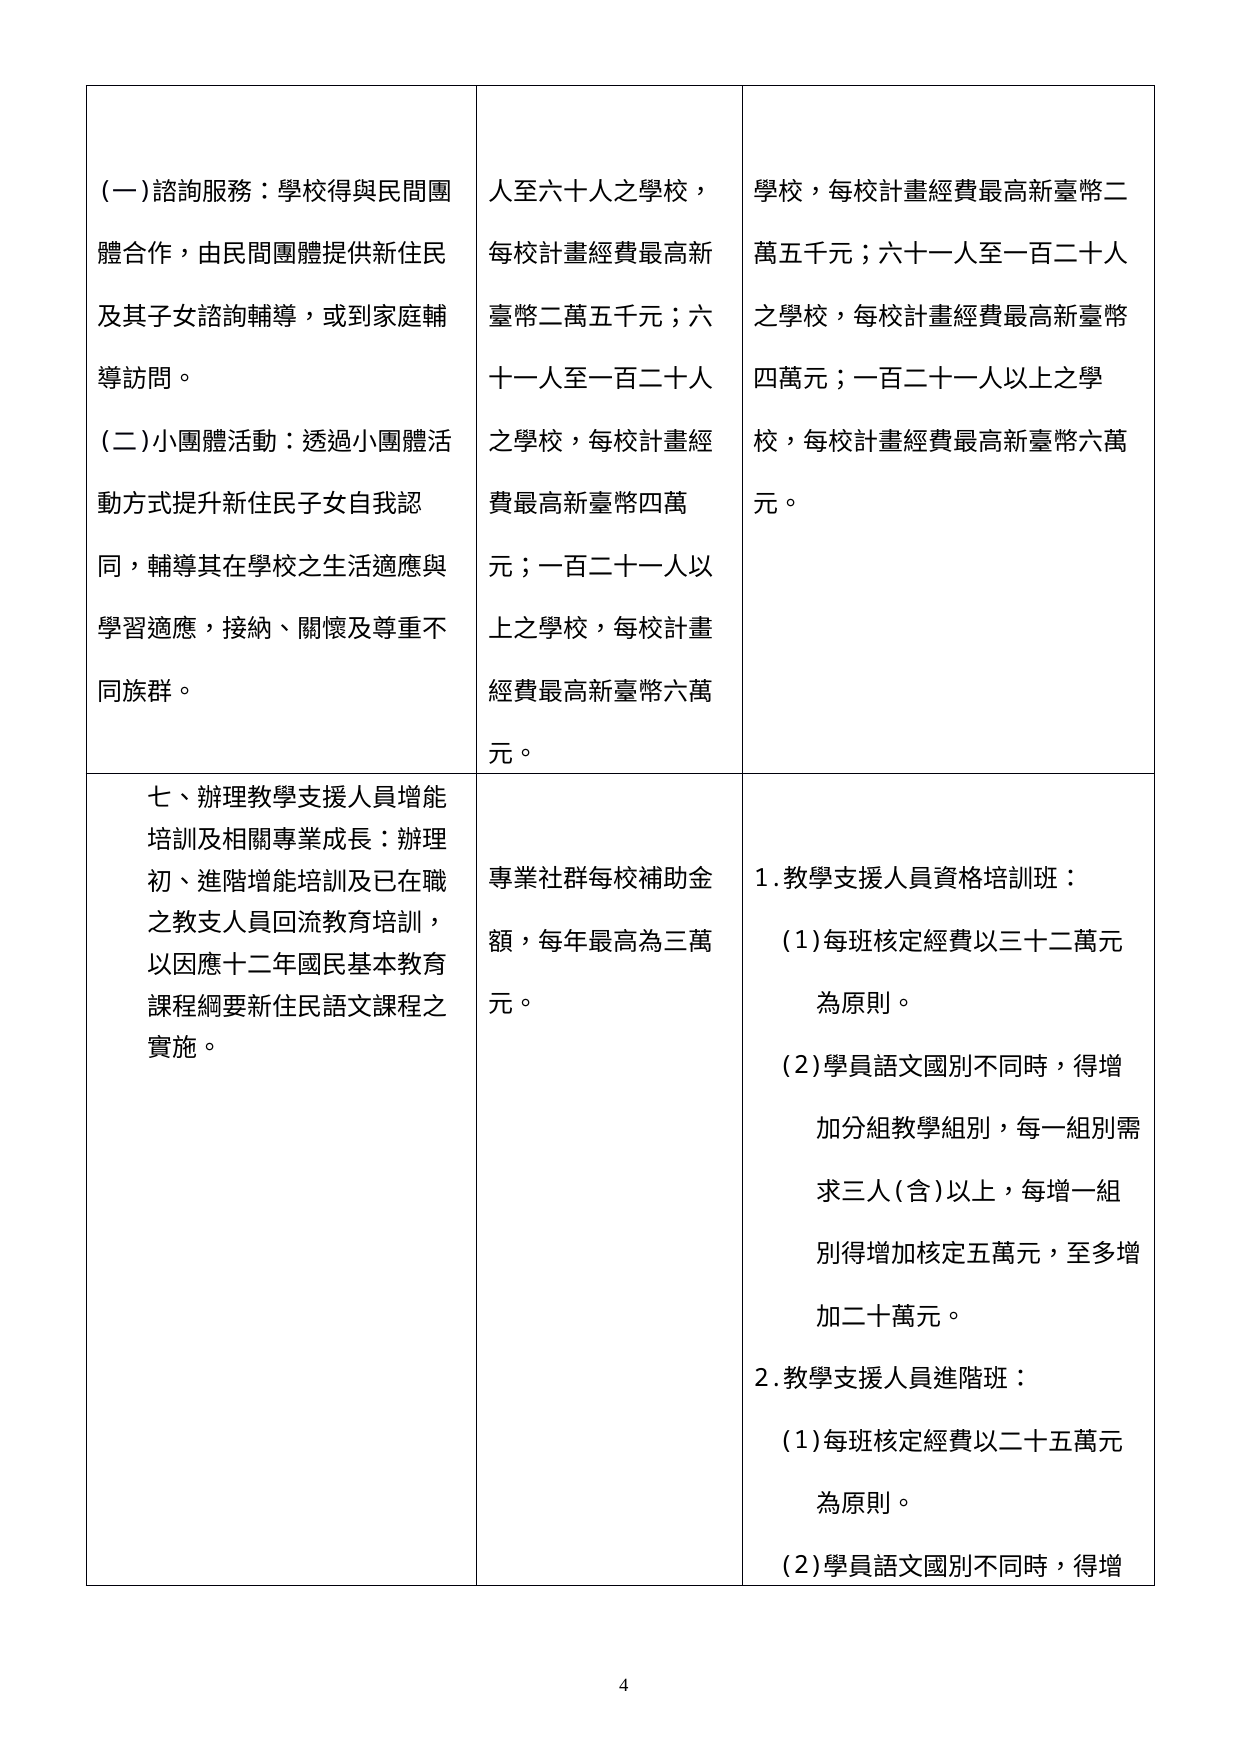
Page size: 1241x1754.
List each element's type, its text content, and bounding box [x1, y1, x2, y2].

table_cell 專業社群每校補助金額，每年最高為三萬元。 [477, 774, 742, 1585]
table_cell 人至六十人之學校，每校計畫經費最高新臺幣二萬五千元；六十一人至一百二十人之學校，每校計畫經費最高新臺幣四萬元；一百二十一人以上之學校，每校計畫經費最高新臺幣六萬元。 [477, 86, 742, 772]
table_cell 六、實施諮詢輔導方案： 諮詢服務：學校得與民間團體合作，由民間團體提供新住民及其子女諮詢輔導，或到家庭輔導訪問。 小團體活動：透過小團體活動方式提升新住民子女自我認同，輔導其在學校之生活適應與學習適應，接納、關懷及尊重不同族群。 [87, 86, 476, 772]
table_cell 1.教學支援人員資格培訓班： (1)每班核定經費以三十二萬元為原則。 (2)學員語文國別不同時，得增加分組教學組別，每一組別需求三人(含)以上，每增一組別得增加核定五萬元，至多增加二十萬元。 2.教學支援人員進階班： (1)每班核定經費以二十五萬元為原則。 (2)學員語文國別不同時，得增 [743, 774, 1154, 1585]
table_cell 學校，每校計畫經費最高新臺幣二萬五千元；六十一人至一百二十人之學校，每校計畫經費最高新臺幣四萬元；一百二十一人以上之學校，每校計畫經費最高新臺幣六萬元。 [743, 86, 1154, 772]
table_cell 辦理教學支援人員增能培訓及相關專業成長：辦理初、進階增能培訓及已在職之教支人員回流教育培訓，以因應十二年國民基本教育課程綱要新住民語文課程之實施。 [87, 774, 476, 1585]
